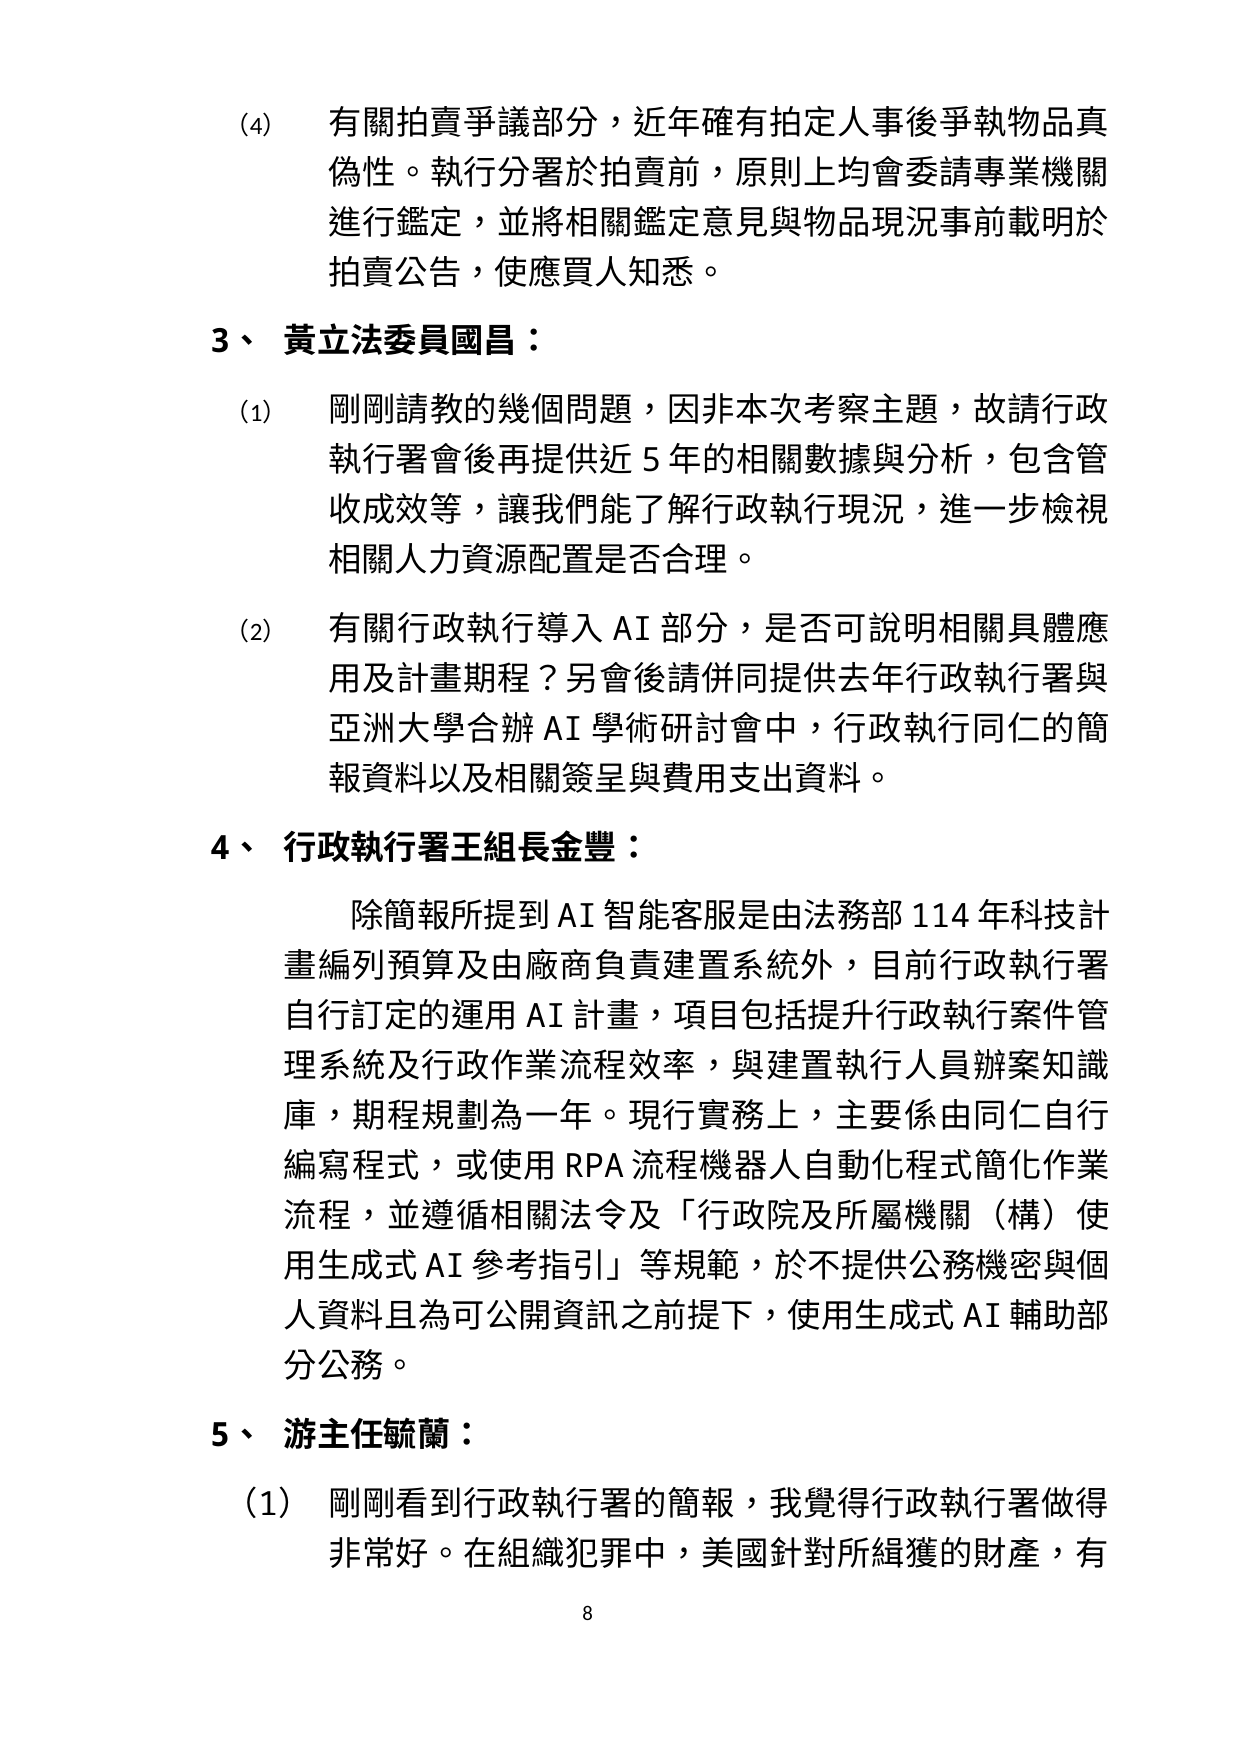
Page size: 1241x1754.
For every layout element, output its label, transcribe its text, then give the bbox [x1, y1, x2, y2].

list 有關拍賣爭議部分，近年確有拍定人事後爭執物品真偽性。執行分署於拍賣前，原則上均會委請專業機關進行鑑定，並將相關鑑定意見與物品現況事前載明於拍賣公告，使應買人知悉。 [224, 94, 1110, 294]
list 剛剛看到行政執行署的簡報，我覺得行政執行署做得非常好。在組織犯罪中，美國針對所緝獲的財產，有 [224, 1475, 1110, 1575]
list 剛剛請教的幾個問題，因非本次考察主題，故請行政執行署會後再提供近5年的相關數據與分析，包含管收成效等，讓我們能了解行政執行現況，進一步檢視相關人力資源配置是否合理。 [224, 382, 1110, 582]
list 黃立法委員國昌： [210, 313, 1110, 363]
list 有關行政執行導入AI部分，是否可說明相關具體應用及計畫期程？另會後請併同提供去年行政執行署與亞洲大學合辦AI學術研討會中，行政執行同仁的簡報資料以及相關簽呈與費用支出資料。 [224, 600, 1110, 800]
list 行政執行署王組長金豐： [210, 819, 1110, 869]
list 游主任毓蘭： [210, 1407, 1110, 1457]
text 除簡報所提到AI智能客服是由法務部114年科技計畫編列預算及由廠商負責建置系統外，目前行政執行署自行訂定的運用AI計畫，項目包括提升行政執行案件管理系統及行政作業流程效率，與建置執行人員辦案知識庫，期程規劃為一年。現行實務上，主要係由同仁自行編寫程式，或使用RPA流程機器人自動化程式簡化作業流程，並遵循相關法令及「行政院及所屬機關（構）使用生成式AI參考指引」等規範，於不提供公務機密與個人資料且為可公開資訊之前提下，使用生成式AI輔助部分公務。 [283, 888, 1110, 1388]
